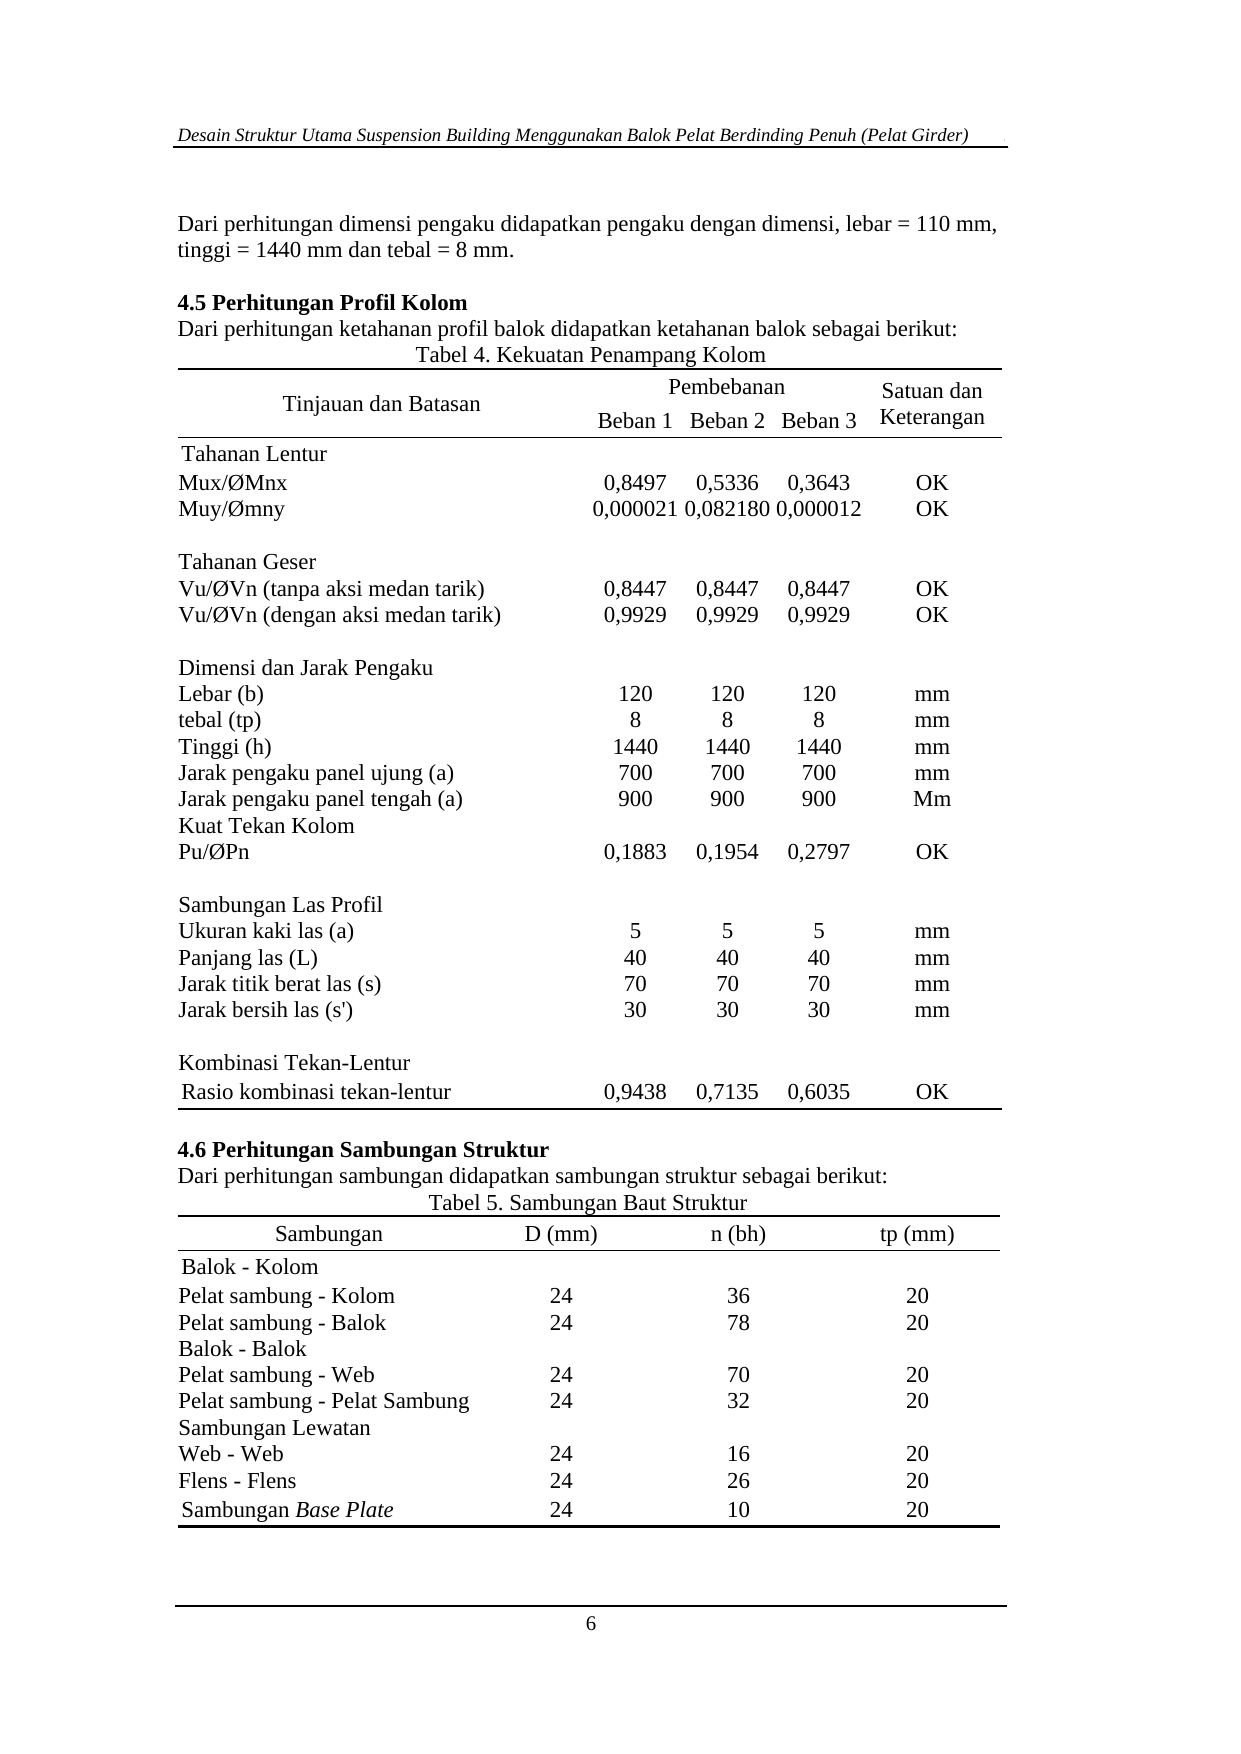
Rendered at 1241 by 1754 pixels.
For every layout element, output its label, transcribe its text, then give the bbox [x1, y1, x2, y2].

table_cell Muy/Ømny [178, 496, 591, 522]
table_cell Ukuran kaki las (a) [178, 917, 591, 943]
table_cell 0,5336 [680, 469, 775, 496]
table_cell Pelat sambung - Pelat Sambung [178, 1388, 480, 1414]
table_cell 40 [775, 944, 862, 970]
table_cell [775, 548, 862, 574]
table_cell [680, 654, 775, 680]
table_cell Jarak titik berat las (s) [178, 970, 591, 996]
table_cell 0,9929 [680, 601, 775, 627]
table_cell 0,8497 [591, 469, 680, 496]
table_cell [480, 1335, 642, 1361]
table_cell 0,9929 [775, 601, 862, 627]
table_cell 70 [591, 970, 680, 996]
table_cell [680, 891, 775, 917]
table_cell [863, 654, 1002, 680]
table_cell 36 [642, 1282, 834, 1308]
table_cell OK [863, 469, 1002, 496]
table_header n (bh) [642, 1217, 834, 1250]
table_cell mm [863, 996, 1002, 1023]
table_cell mm [863, 944, 1002, 970]
table_cell Kombinasi Tekan-Lentur [178, 1049, 591, 1075]
table_cell Jarak pengaku panel tengah (a) [178, 785, 591, 812]
table_cell [591, 1023, 680, 1049]
text Dari perhitungan ketahanan profil balok didapatkan ketahanan balok sebagai berikut: [177, 315, 1004, 341]
table_cell 900 [680, 785, 775, 812]
table_cell 0,8447 [680, 575, 775, 601]
table_cell 900 [775, 785, 862, 812]
table_cell [591, 891, 680, 917]
table_cell 700 [775, 759, 862, 785]
table_cell [863, 522, 1002, 548]
table_cell 78 [642, 1309, 834, 1335]
table_cell Kuat Tekan Kolom [178, 812, 591, 838]
table_cell 1440 [680, 733, 775, 759]
table_cell 40 [591, 944, 680, 970]
table_cell Vu/ØVn (tanpa aksi medan tarik) [178, 575, 591, 601]
table_cell Tahanan Lentur [178, 438, 591, 469]
table_cell 70 [680, 970, 775, 996]
table_cell Panjang las (L) [178, 944, 591, 970]
table_cell [863, 1049, 1002, 1075]
table_cell 0,3643 [775, 469, 862, 496]
table_cell [834, 1251, 1000, 1282]
table_cell mm [863, 759, 1002, 785]
table_cell [591, 627, 680, 654]
table_cell [680, 522, 775, 548]
table_cell [863, 438, 1002, 469]
table_cell Pu/ØPn [178, 838, 591, 864]
table_cell [863, 627, 1002, 654]
table_cell [863, 1023, 1002, 1049]
table_cell [775, 812, 862, 838]
table_cell [775, 654, 862, 680]
table_cell Sambungan Lewatan [178, 1414, 480, 1440]
table_cell [591, 438, 680, 469]
table_cell 900 [591, 785, 680, 812]
table_cell Pelat sambung - Kolom [178, 1282, 480, 1308]
table_cell Balok - Balok [178, 1335, 480, 1361]
table_cell Tinggi (h) [178, 733, 591, 759]
table_cell 30 [775, 996, 862, 1023]
table_cell [775, 891, 862, 917]
table_cell OK [863, 838, 1002, 864]
table_cell 20 [834, 1467, 1000, 1493]
table_cell [591, 548, 680, 574]
table_cell [775, 1023, 862, 1049]
table_cell [591, 812, 680, 838]
table_cell [680, 1049, 775, 1075]
table_cell 0,1883 [591, 838, 680, 864]
table_cell 24 [480, 1309, 642, 1335]
table_cell [775, 627, 862, 654]
table_cell 24 [480, 1467, 642, 1493]
table_cell 8 [680, 706, 775, 733]
table_cell 24 [480, 1282, 642, 1308]
table_cell 32 [642, 1388, 834, 1414]
table_cell Pelat sambung - Balok [178, 1309, 480, 1335]
table_cell 5 [680, 917, 775, 943]
table_cell [178, 522, 591, 548]
table_cell Web - Web [178, 1440, 480, 1467]
table_cell OK [863, 1075, 1002, 1108]
table_cell 30 [680, 996, 775, 1023]
table_cell 0,082180 [680, 496, 775, 522]
table_cell Pelat sambung - Web [178, 1361, 480, 1388]
table_cell [591, 522, 680, 548]
table_cell Jarak bersih las (s') [178, 996, 591, 1023]
table_cell [178, 1023, 591, 1049]
table_cell 1440 [591, 733, 680, 759]
table_cell [480, 1251, 642, 1282]
table_cell 20 [834, 1493, 1000, 1525]
table_header D (mm) [480, 1217, 642, 1250]
table_cell 8 [775, 706, 862, 733]
table_cell 16 [642, 1440, 834, 1467]
table_cell mm [863, 706, 1002, 733]
table_cell [591, 865, 680, 891]
table_cell OK [863, 601, 1002, 627]
table_cell [775, 865, 862, 891]
table_cell 0,000021 [591, 496, 680, 522]
table_cell [834, 1335, 1000, 1361]
table_cell 120 [680, 680, 775, 706]
table_cell Mm [863, 785, 1002, 812]
table_cell Lebar (b) [178, 680, 591, 706]
table_cell 0,6035 [775, 1075, 862, 1108]
table_cell 20 [834, 1309, 1000, 1335]
text 4.5 Perhitungan Profil Kolom [177, 289, 1004, 315]
table_cell 120 [591, 680, 680, 706]
table_cell [863, 865, 1002, 891]
table_cell 30 [591, 996, 680, 1023]
table_cell Rasio kombinasi tekan-lentur [178, 1075, 591, 1108]
table_cell [178, 627, 591, 654]
table_cell [775, 438, 862, 469]
table_cell 0,9438 [591, 1075, 680, 1108]
table_cell [680, 548, 775, 574]
table_cell 70 [775, 970, 862, 996]
table_cell 24 [480, 1388, 642, 1414]
text 4.6 Perhitungan Sambungan Struktur [177, 1136, 1004, 1162]
table_header Sambungan [178, 1217, 480, 1250]
table_cell OK [863, 575, 1002, 601]
table_cell 20 [834, 1388, 1000, 1414]
table_cell [863, 812, 1002, 838]
table_cell Flens - Flens [178, 1467, 480, 1493]
table_cell [863, 548, 1002, 574]
table_cell 700 [591, 759, 680, 785]
table_cell [642, 1335, 834, 1361]
table_cell 10 [642, 1493, 834, 1525]
table_header tp (mm) [834, 1217, 1000, 1250]
table_cell 24 [480, 1493, 642, 1525]
table_cell mm [863, 917, 1002, 943]
table_cell Beban 3 [775, 402, 862, 437]
table_cell Mux/ØMnx [178, 469, 591, 496]
table_cell 0,8447 [775, 575, 862, 601]
table_cell Sambungan Las Profil [178, 891, 591, 917]
table_cell OK [863, 496, 1002, 522]
table_cell 0,7135 [680, 1075, 775, 1108]
table_cell [680, 865, 775, 891]
table_header Tinjauan dan Batasan [178, 370, 591, 437]
table_cell 5 [591, 917, 680, 943]
table_cell mm [863, 970, 1002, 996]
table_cell 24 [480, 1361, 642, 1388]
table_cell [680, 438, 775, 469]
table_cell mm [863, 733, 1002, 759]
table_cell [834, 1414, 1000, 1440]
table_cell [591, 1049, 680, 1075]
table_cell 20 [834, 1440, 1000, 1467]
table_cell [775, 1049, 862, 1075]
table_cell mm [863, 680, 1002, 706]
table_cell [863, 891, 1002, 917]
table_cell 0,1954 [680, 838, 775, 864]
text Tabel 4. Kekuatan Penampang Kolom [177, 341, 1004, 368]
table_cell Jarak pengaku panel ujung (a) [178, 759, 591, 785]
text Dari perhitungan dimensi pengaku didapatkan pengaku dengan dimensi, lebar = 110 mm, tinggi = 1440 mm dan tebal = 8 mm. [177, 209, 1004, 262]
table_header Satuan dan Keterangan [863, 370, 1002, 437]
table_cell 20 [834, 1282, 1000, 1308]
table_cell 0,000012 [775, 496, 862, 522]
table_cell [480, 1414, 642, 1440]
table_cell Tahanan Geser [178, 548, 591, 574]
table_cell 0,2797 [775, 838, 862, 864]
table_cell Sambungan Base Plate [178, 1493, 480, 1525]
table_cell Vu/ØVn (dengan aksi medan tarik) [178, 601, 591, 627]
table_cell [680, 627, 775, 654]
text Dari perhitungan sambungan didapatkan sambungan struktur sebagai berikut: [177, 1162, 1004, 1189]
table_cell tebal (tp) [178, 706, 591, 733]
table_cell 26 [642, 1467, 834, 1493]
table_cell Balok - Kolom [178, 1251, 480, 1282]
table_cell 20 [834, 1361, 1000, 1388]
table_cell 0,8447 [591, 575, 680, 601]
table_cell 120 [775, 680, 862, 706]
text Tabel 5. Sambungan Baut Struktur [177, 1189, 1004, 1215]
table_cell 8 [591, 706, 680, 733]
table_cell [680, 812, 775, 838]
table_cell [680, 1023, 775, 1049]
table_cell 40 [680, 944, 775, 970]
table_cell 70 [642, 1361, 834, 1388]
table_cell 700 [680, 759, 775, 785]
table_cell [642, 1414, 834, 1440]
table_cell Beban 1 [591, 402, 680, 437]
table_cell 5 [775, 917, 862, 943]
table_cell Beban 2 [680, 402, 775, 437]
table_cell 24 [480, 1440, 642, 1467]
table_header Pembebanan [591, 370, 862, 402]
table_cell [642, 1251, 834, 1282]
table_cell 0,9929 [591, 601, 680, 627]
table_cell [775, 522, 862, 548]
table_cell 1440 [775, 733, 862, 759]
table_cell [591, 654, 680, 680]
table_cell [178, 865, 591, 891]
table_cell Dimensi dan Jarak Pengaku [178, 654, 591, 680]
